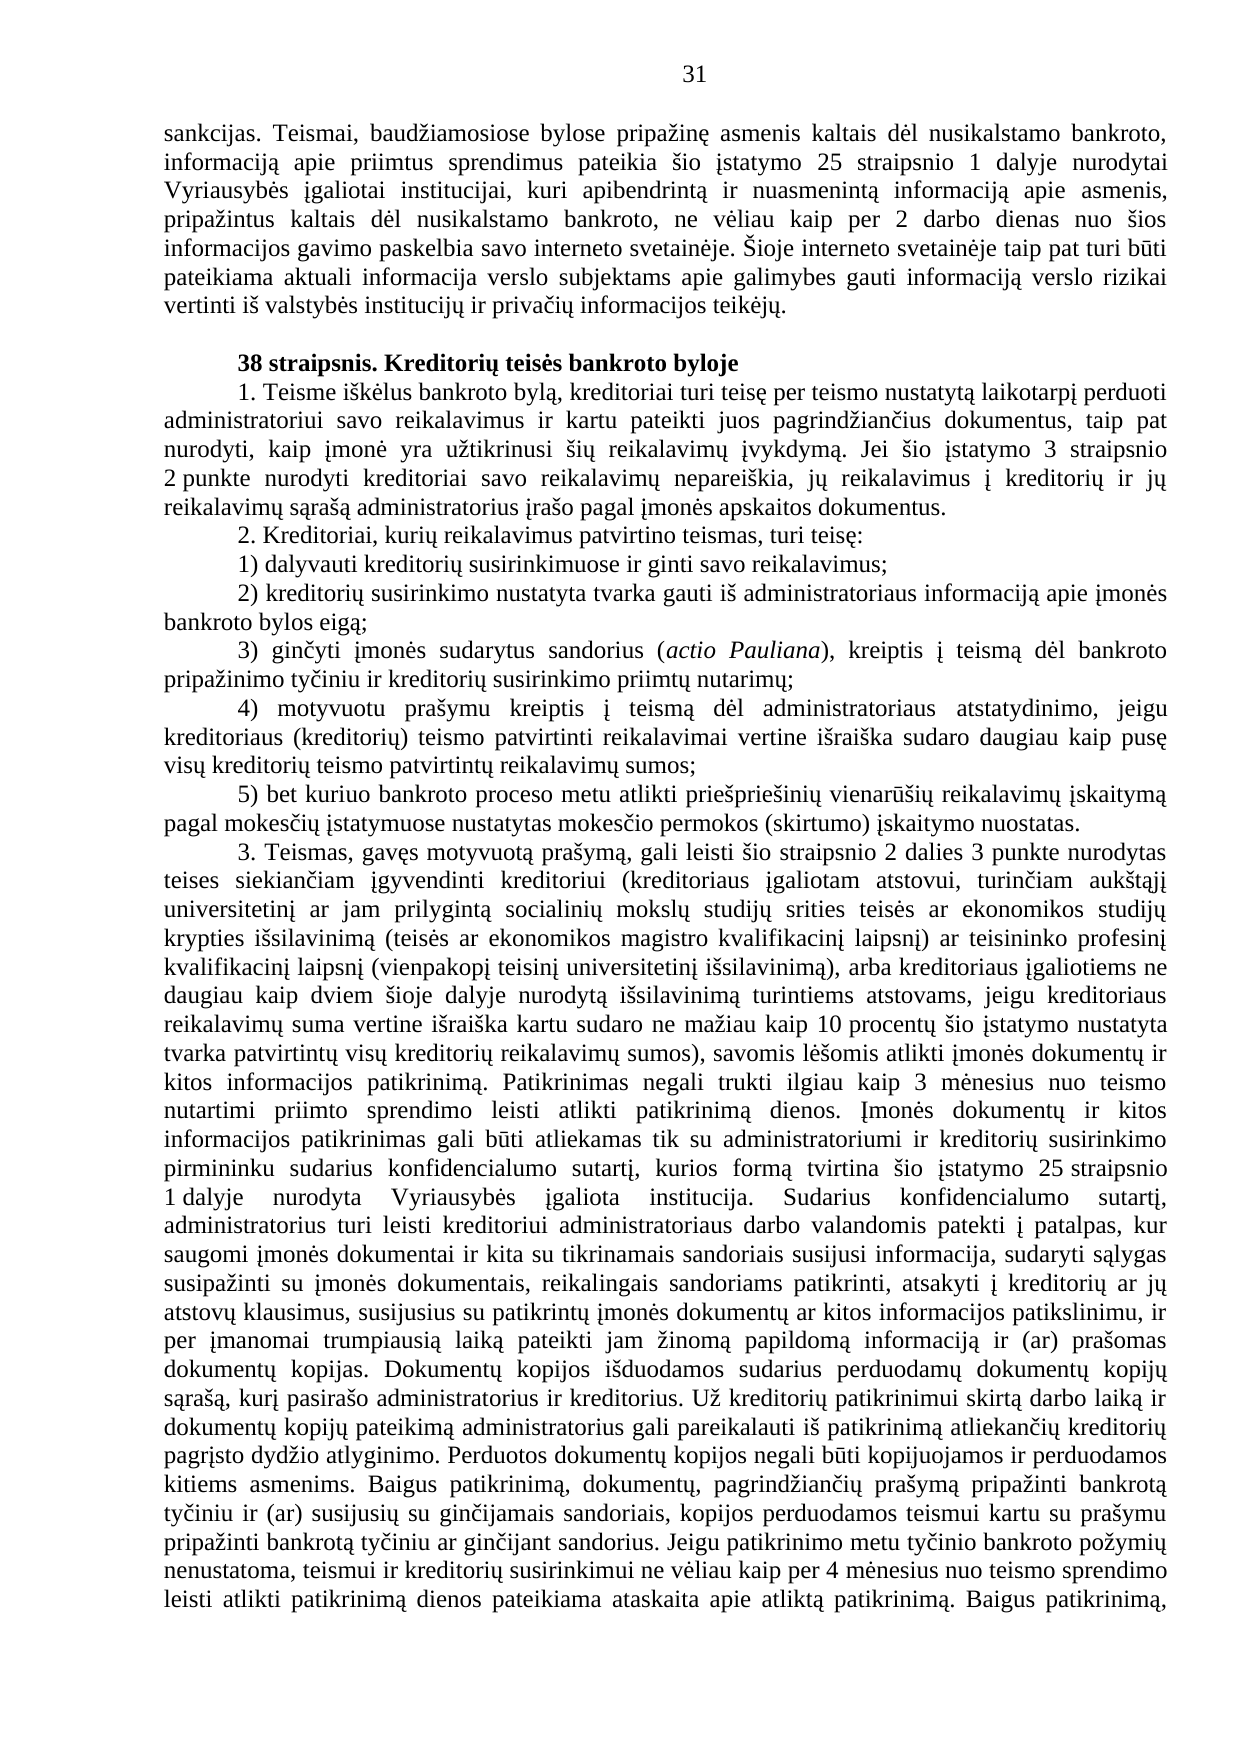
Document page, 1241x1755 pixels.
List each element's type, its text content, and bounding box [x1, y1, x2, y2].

text 1) dalyvauti kreditorių susirinkimuose ir ginti savo reikalavimus; [164, 549, 1168, 578]
text 3) ginčyti įmonės sudarytus sandorius (actio Pauliana), kreiptis į teismą dėl bankroto pripažinimo tyčiniu ir kreditorių susirinkimo priimtų nutarimų; [164, 636, 1168, 693]
text 2. Kreditoriai, kurių reikalavimus patvirtino teismas, turi teisę: [164, 521, 1168, 549]
text 3. Teismas, gavęs motyvuotą prašymą, gali leisti šio straipsnio 2 dalies 3 punkte nurodytas teises siekiančiam įgyvendinti kreditoriui (kreditoriaus įgaliotam atstovui, turinčiam aukštąjį universitetinį ar jam prilygintą socialinių mokslų studijų srities teisės ar ekonomikos studijų krypties išsilavinimą (teisės ar ekonomikos magistro kvalifikacinį laipsnį) ar teisininko profesinį kvalifikacinį laipsnį (vienpakopį teisinį universitetinį išsilavinimą), arba kreditoriaus įgaliotiems ne daugiau kaip dviem šioje dalyje nurodytą išsilavinimą turintiems atstovams, jeigu kreditoriaus reikalavimų suma vertine išraiška kartu sudaro ne mažiau kaip 10 procentų šio įstatymo nustatyta tvarka patvirtintų visų kreditorių reikalavimų sumos), savomis lėšomis atlikti įmonės dokumentų ir kitos informacijos patikrinimą. Patikrinimas negali trukti ilgiau kaip 3 mėnesius nuo teismo nutartimi priimto sprendimo leisti atlikti patikrinimą dienos. Įmonės dokumentų ir kitos informacijos patikrinimas gali būti atliekamas tik su administratoriumi ir kreditorių susirinkimo pirmininku sudarius konfidencialumo sutartį, kurios formą tvirtina šio įstatymo 25 straipsnio 1 dalyje nurodyta Vyriausybės įgaliota institucija. Sudarius konfidencialumo sutartį, administratorius turi leisti kreditoriui administratoriaus darbo valandomis patekti į patalpas, kur saugomi įmonės dokumentai ir kita su tikrinamais sandoriais susijusi informacija, sudaryti sąlygas susipažinti su įmonės dokumentais, reikalingais sandoriams patikrinti, atsakyti į kreditorių ar jų atstovų klausimus, susijusius su patikrintų įmonės dokumentų ar kitos informacijos patikslinimu, ir per įmanomai trumpiausią laiką pateikti jam žinomą papildomą informaciją ir (ar) prašomas dokumentų kopijas. Dokumentų kopijos išduodamos sudarius perduodamų dokumentų kopijų sąrašą, kurį pasirašo administratorius ir kreditorius. Už kreditorių patikrinimui skirtą darbo laiką ir dokumentų kopijų pateikimą administratorius gali pareikalauti iš patikrinimą atliekančių kreditorių pagrįsto dydžio atlyginimo. Perduotos dokumentų kopijos negali būti kopijuojamos ir perduodamos kitiems asmenims. Baigus patikrinimą, dokumentų, pagrindžiančių prašymą pripažinti bankrotą tyčiniu ir (ar) susijusių su ginčijamais sandoriais, kopijos perduodamos teismui kartu su prašymu pripažinti bankrotą tyčiniu ar ginčijant sandorius. Jeigu patikrinimo metu tyčinio bankroto požymių nenustatoma, teismui ir kreditorių susirinkimui ne vėliau kaip per 4 mėnesius nuo teismo sprendimo leisti atlikti patikrinimą dienos pateikiama ataskaita apie atliktą patikrinimą. Baigus patikrinimą, [164, 837, 1168, 1613]
text 2) kreditorių susirinkimo nustatyta tvarka gauti iš administratoriaus informaciją apie įmonės bankroto bylos eigą; [164, 578, 1168, 636]
text sankcijas. Teismai, baudžiamosiose bylose pripažinę asmenis kaltais dėl nusikalstamo bankroto, informaciją apie priimtus sprendimus pateikia šio įstatymo 25 straipsnio 1 dalyje nurodytai Vyriausybės įgaliotai institucijai, kuri apibendrintą ir nuasmenintą informaciją apie asmenis, pripažintus kaltais dėl nusikalstamo bankroto, ne vėliau kaip per 2 darbo dienas nuo šios informacijos gavimo paskelbia savo interneto svetainėje. Šioje interneto svetainėje taip pat turi būti pateikiama aktuali informacija verslo subjektams apie galimybes gauti informaciją verslo rizikai vertinti iš valstybės institucijų ir privačių informacijos teikėjų. [164, 118, 1168, 319]
text 4) motyvuotu prašymu kreiptis į teismą dėl administratoriaus atstatydinimo, jeigu kreditoriaus (kreditorių) teismo patvirtinti reikalavimai vertine išraiška sudaro daugiau kaip pusę visų kreditorių teismo patvirtintų reikalavimų sumos; [164, 693, 1168, 779]
text 1. Teisme iškėlus bankroto bylą, kreditoriai turi teisę per teismo nustatytą laikotarpį perduoti administratoriui savo reikalavimus ir kartu pateikti juos pagrindžiančius dokumentus, taip pat nurodyti, kaip įmonė yra užtikrinusi šių reikalavimų įvykdymą. Jei šio įstatymo 3 straipsnio 2 punkte nurodyti kreditoriai savo reikalavimų nepareiškia, jų reikalavimus į kreditorių ir jų reikalavimų sąrašą administratorius įrašo pagal įmonės apskaitos dokumentus. [164, 377, 1168, 521]
text 38 straipsnis. Kreditorių teisės bankroto byloje [164, 348, 1168, 377]
text 5) bet kuriuo bankroto proceso metu atlikti priešpriešinių vienarūšių reikalavimų įskaitymą pagal mokesčių įstatymuose nustatytas mokesčio permokos (skirtumo) įskaitymo nuostatas. [164, 779, 1168, 837]
